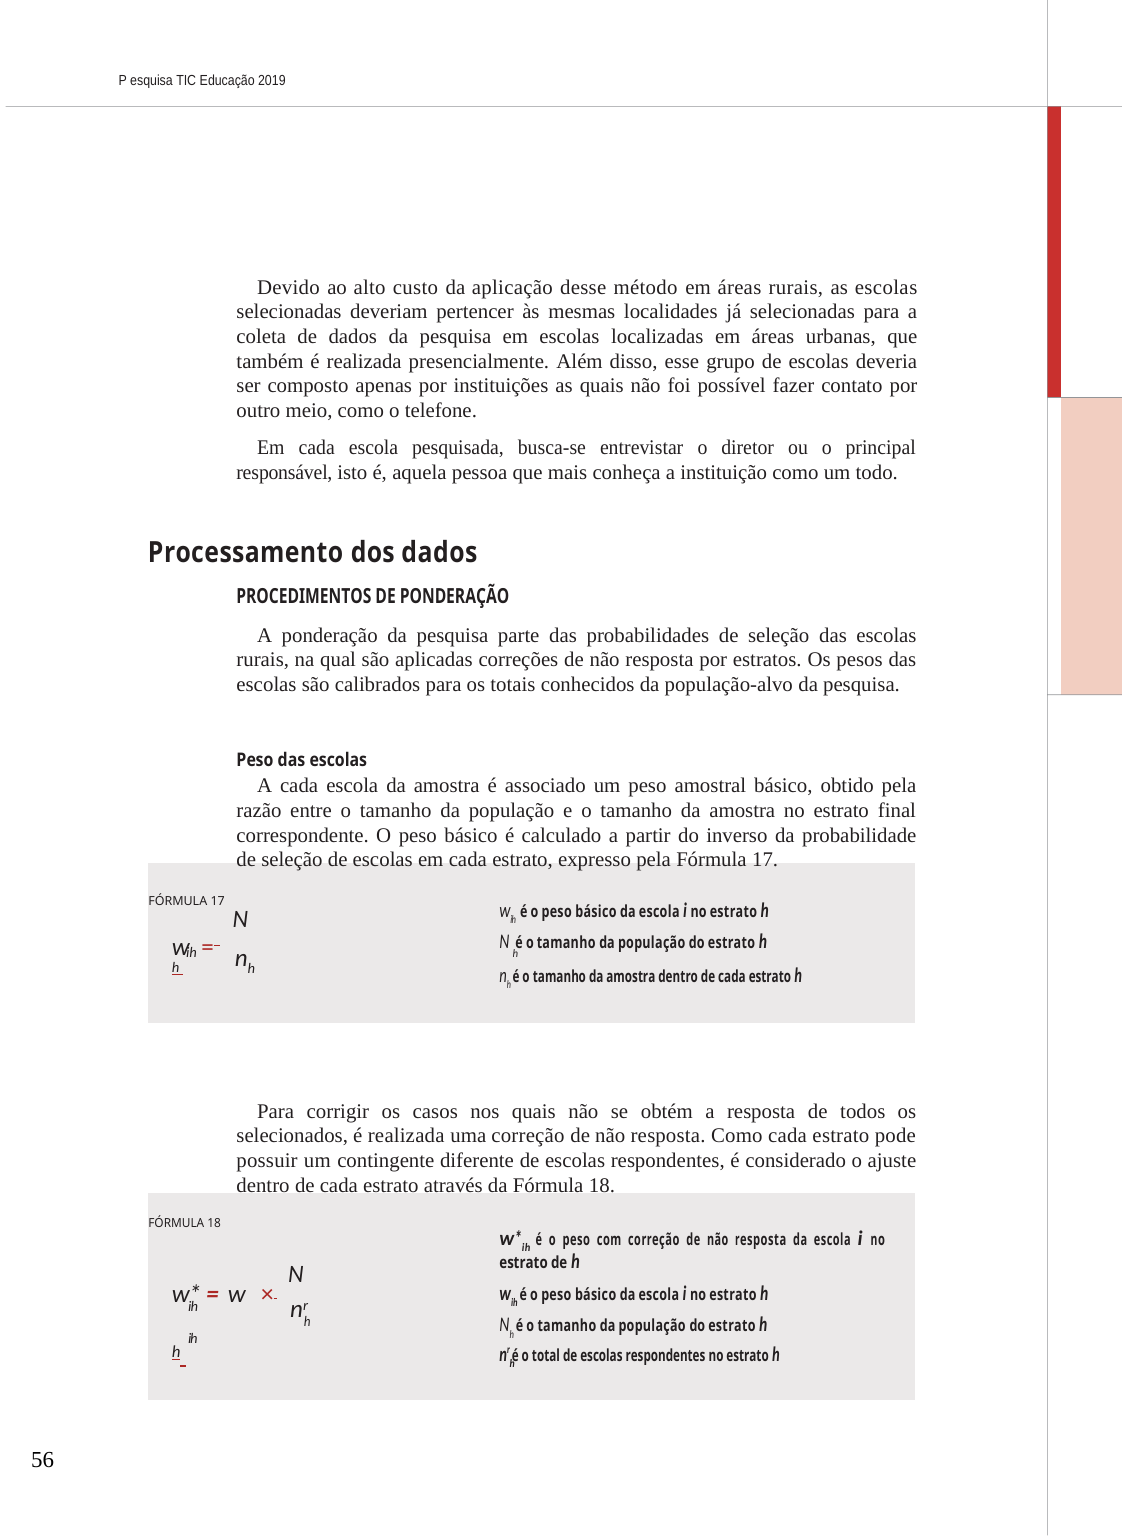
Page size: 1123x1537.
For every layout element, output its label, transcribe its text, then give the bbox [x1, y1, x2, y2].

text Peso das escolas [236, 746, 1047, 772]
text A ponderação da pesquisa parte das probabilidades de seleção das escolas rurais, na qual são aplicadas correções de não resposta por estratos. Os pesos das escolas são calibrados para os totais conhecidos da população-alvo da pesquisa. [236, 623, 917, 696]
text FÓRMULA 17 [915, 892, 1047, 909]
text FÓRMULA 17 [1048, 892, 1104, 909]
subtitle PROCEDIMENTOS DE PONDERAÇÃO [236, 581, 1047, 609]
text Devido ao alto custo da aplicação desse método em áreas rurais, as escolas selecionadas deveriam pertencer às mesmas localidades já selecionadas para a coleta de dados da pesquisa em escolas localizadas em áreas urbanas, que também é realizada presencialmente. Além disso, esse grupo de escolas deveria ser composto apenas por instituições as quais não foi possível fazer contato por outro meio, como o telefone. [236, 275, 917, 422]
text Em cada escola pesquisada, busca-se entrevistar o diretor ou o principal responsável, isto é, aquela pessoa que mais conheça a instituição como um todo. [236, 435, 916, 484]
text A cada escola da amostra é associado um peso amostral básico, obtido pela razão entre o tamanho da população e o tamanho da amostra no estrato final correspondente. O peso básico é calculado a partir do inverso da probabilidade de seleção de escolas em cada estrato, expresso pela Fórmula 17. [236, 773, 917, 871]
subtitle [1048, 532, 1061, 571]
text Para corrigir os casos nos quais não se obtém a resposta de todos os selecionados, é realizada uma correção de não resposta. Como cada estrato pode possuir um contingente diferente de escolas respondentes, é considerado o ajuste dentro de cada estrato através da Fórmula 18. [236, 1098, 917, 1197]
text [1048, 746, 1104, 772]
subtitle Processamento dos dados [148, 532, 1047, 571]
